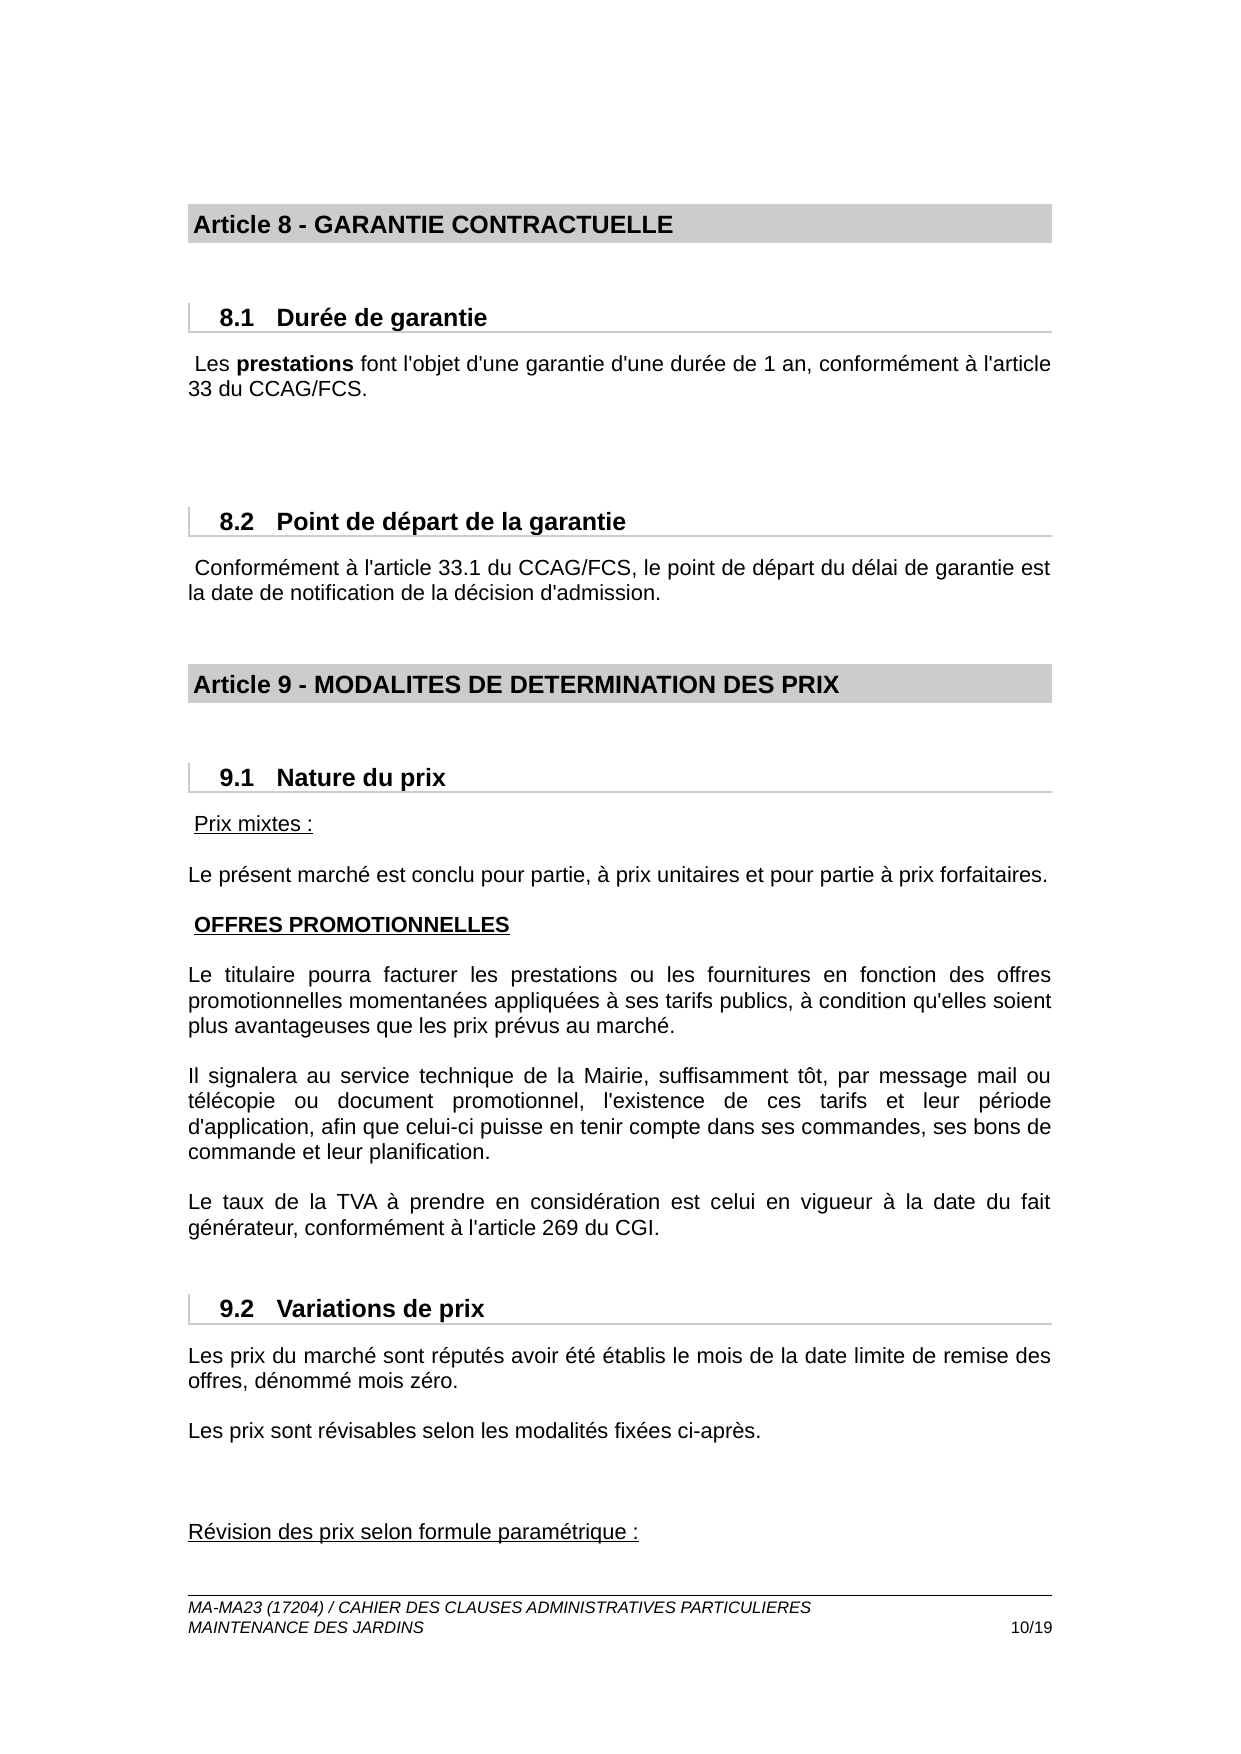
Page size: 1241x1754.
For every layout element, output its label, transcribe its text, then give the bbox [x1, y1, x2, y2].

text Révision des prix selon formule paramétrique : [188, 1519, 1052, 1544]
text Les prix du marché sont réputés avoir été établis le mois de la date limite de remise des offres, dénommé mois zéro. [188, 1343, 1052, 1393]
text Le titulaire pourra facturer les prestations ou les fournitures en fonction des offres promotionnelles momentanées appliquées à ses tarifs publics, à condition qu'elles soient plus avantageuses que les prix prévus au marché. [188, 962, 1052, 1038]
text Conformément à l'article 33.1 du CCAG/FCS, le point de départ du délai de garantie est la date de notification de la décision d'admission. [188, 555, 1052, 606]
text Il signalera au service technique de la Mairie, suffisamment tôt, par message mail ou télécopie ou document promotionnel, l'existence de ces tarifs et leur période d'application, afin que celui-ci puisse en tenir compte dans ses commandes, ses bons de commande et leur planification. [188, 1063, 1052, 1164]
subtitle MODALITES DE DETERMINATION DES PRIX [190, 667, 1050, 701]
text Le taux de la TVA à prendre en considération est celui en vigueur à la date du fait générateur, conformément à l'article 269 du CGI. [188, 1189, 1052, 1239]
text OFFRES PROMOTIONNELLES [188, 912, 1052, 937]
text Prix mixtes : [188, 811, 1052, 836]
subtitle Variations de prix [190, 1294, 1052, 1323]
text Les prix sont révisables selon les modalités fixées ci-après. [188, 1418, 1052, 1444]
subtitle Nature du prix [188, 762, 1052, 791]
subtitle Durée de garantie [188, 302, 1052, 331]
subtitle Point de départ de la garantie [190, 507, 1052, 535]
subtitle GARANTIE CONTRACTUELLE [190, 207, 1050, 241]
text Le présent marché est conclu pour partie, à prix unitaires et pour partie à prix forfaitaires. [188, 861, 1052, 887]
text Les prestations font l'objet d'une garantie d'une durée de 1 an, conformément à l'article 33 du CCAG/FCS. [188, 351, 1052, 401]
